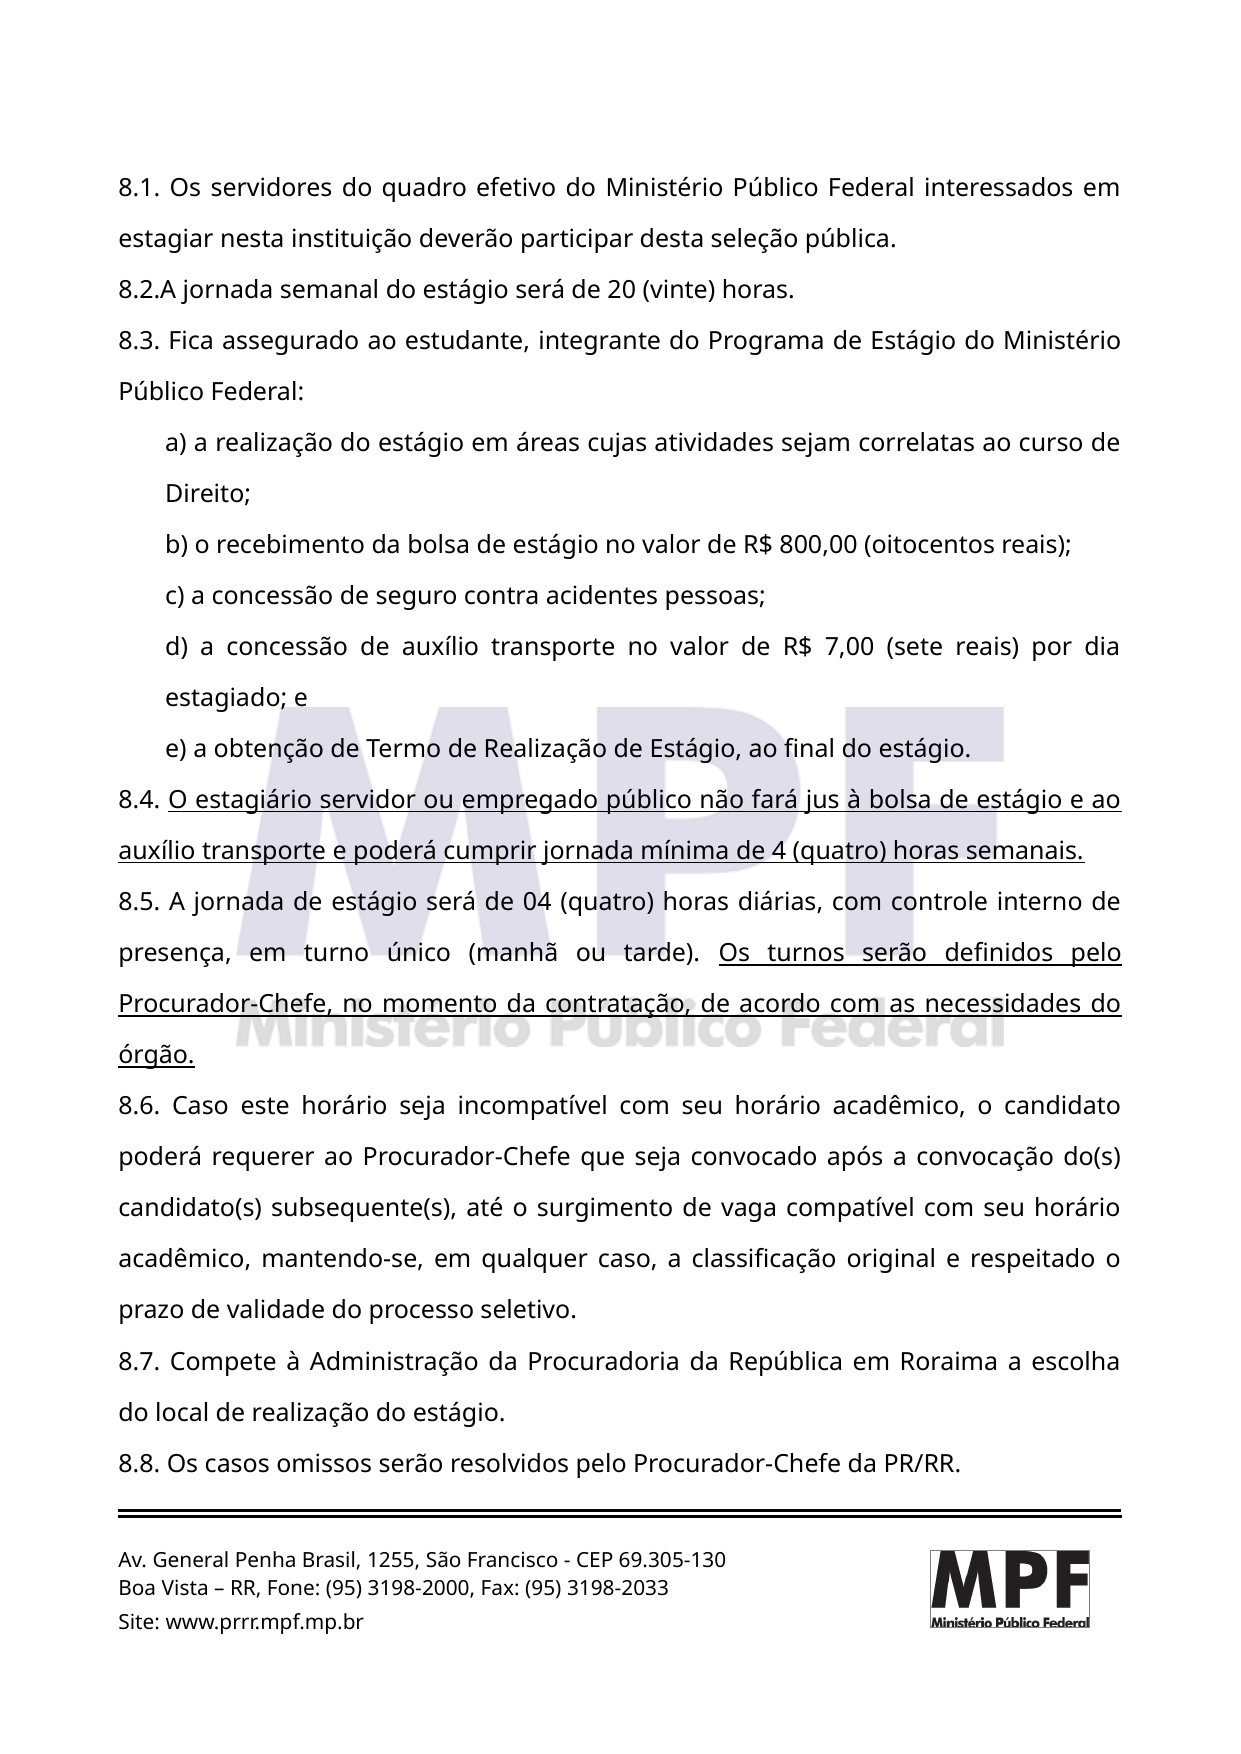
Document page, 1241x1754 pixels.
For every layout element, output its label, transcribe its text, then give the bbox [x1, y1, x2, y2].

text 8.1. Os servidores do quadro efetivo do Ministério Público Federal interessados em estagiar nesta instituição deverão participar desta seleção pública. [118, 169, 1122, 254]
text 8.7. Compete à Administração da Procuradoria da República em Roraima a escolha do local de realização do estágio. [118, 1343, 1122, 1428]
text 8.8. Os casos omissos serão resolvidos pelo Procurador-Chefe da PR/RR. [118, 1445, 1122, 1479]
text e) a obtenção de Termo de Realização de Estágio, ao final do estágio. [165, 731, 1122, 765]
text 8.4. O estagiário servidor ou empregado público não fará jus à bolsa de estágio e ao auxílio transporte e poderá cumprir jornada mínima de 4 (quatro) horas semanais. [118, 782, 1122, 867]
text 8.2.A jornada semanal do estágio será de 20 (vinte) horas. [118, 271, 1122, 305]
text órgão. [118, 1017, 1122, 1071]
text 8.6. Caso este horário seja incompatível com seu horário acadêmico, o candidato poderá requerer ao Procurador-Chefe que seja convocado após a convocação do(s) candidato(s) subsequente(s), até o surgimento de vaga compatível com seu horário acadêmico, mantendo-se, em qualquer caso, a classificação original e respeitado o prazo de validade do processo seletivo. [118, 1088, 1122, 1326]
text 8.5. A jornada de estágio será de 04 (quatro) horas diárias, com controle interno de presença, em turno único (manhã ou tarde). Os turnos serão definidos pelo Procurador-Chefe, no momento da contratação, de acordo com as necessidades do [118, 884, 1122, 1015]
text 8.3. Fica assegurado ao estudante, integrante do Programa de Estágio do Ministério Público Federal: [118, 322, 1122, 407]
text d) a concessão de auxílio transporte no valor de R$ 7,00 (sete reais) por dia estagiado; e [165, 628, 1122, 714]
picture [931, 1551, 1089, 1627]
text b) o recebimento da bolsa de estágio no valor de R$ 800,00 (oitocentos reais); [165, 526, 1122, 561]
picture [236, 867, 1004, 884]
picture [236, 765, 1004, 782]
text a) a realização do estágio em áreas cujas atividades sejam correlatas ao curso de Direito; [165, 424, 1122, 509]
text c) a concessão de seguro contra acidentes pessoas; [165, 577, 1122, 612]
picture [236, 714, 1004, 731]
